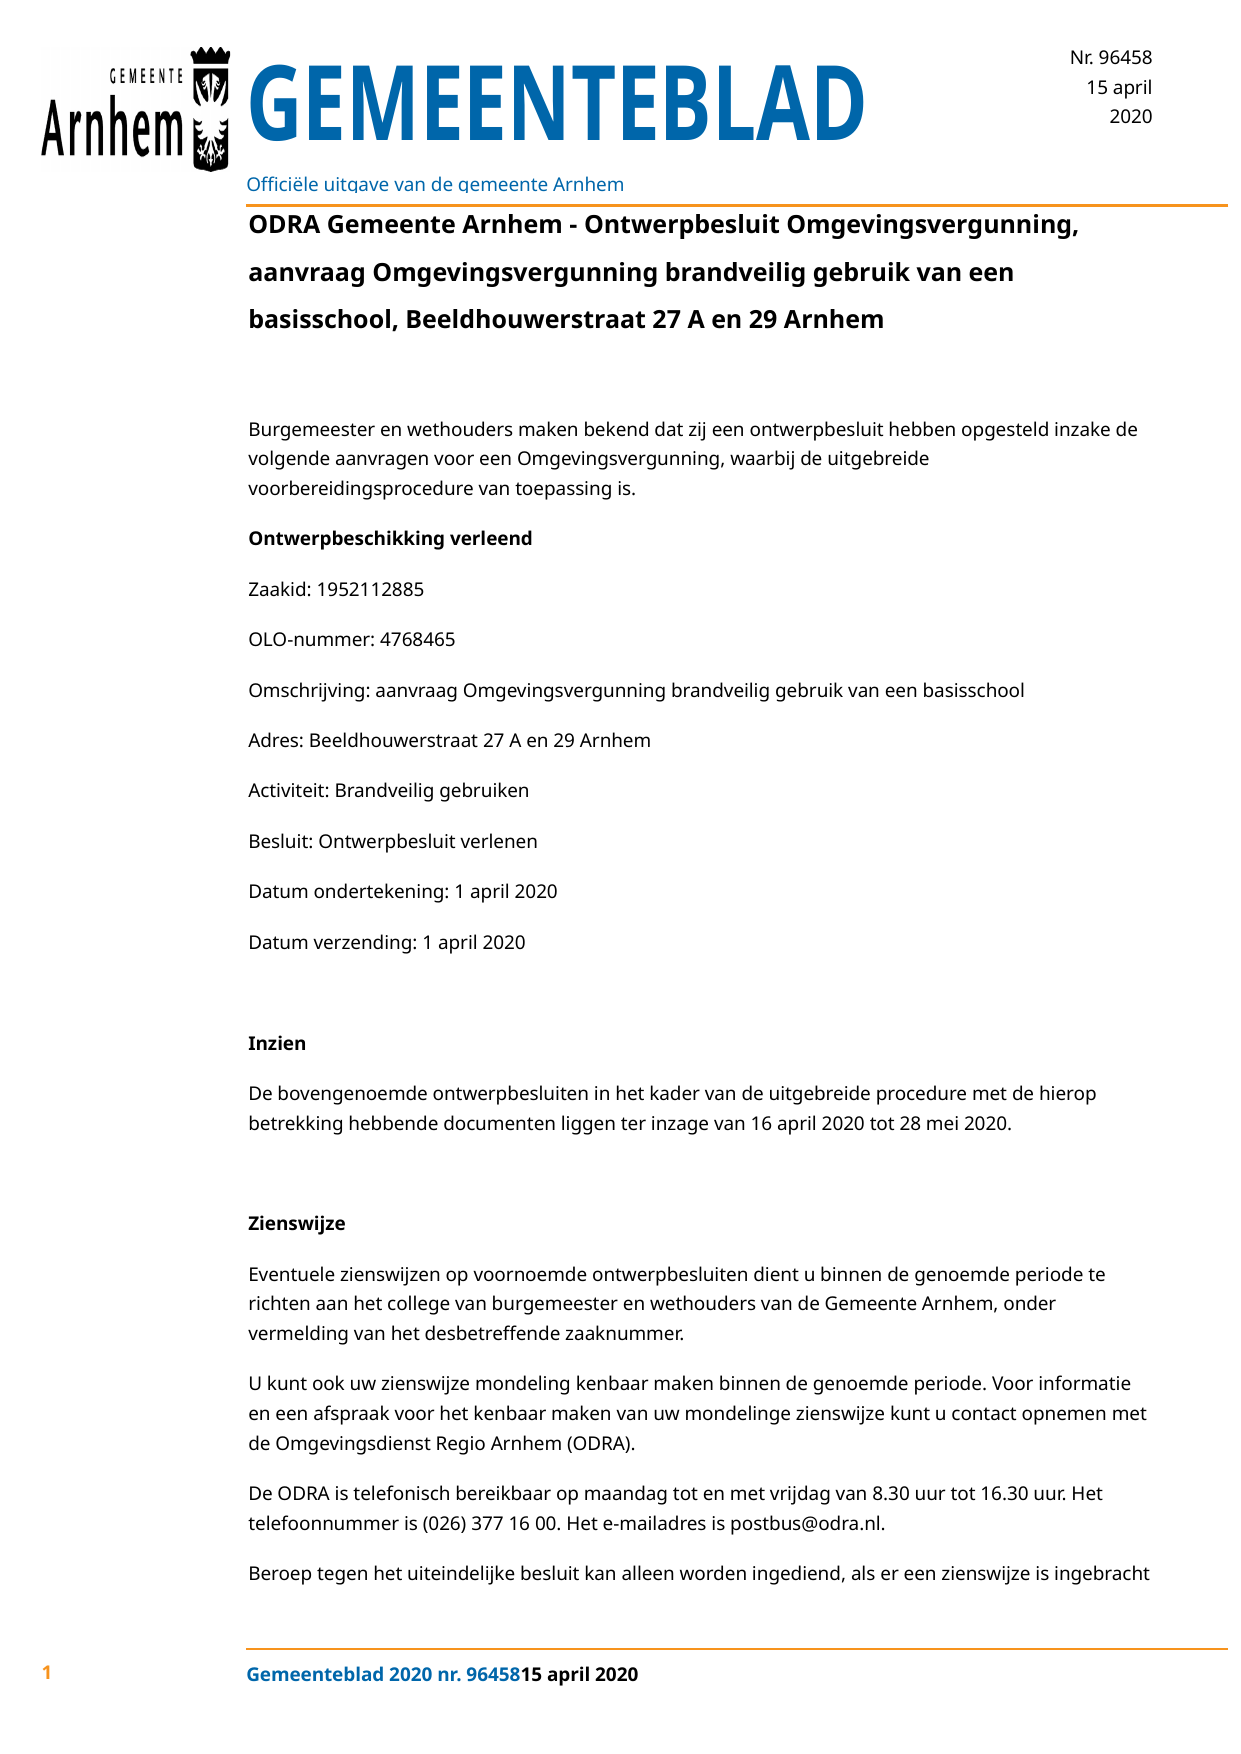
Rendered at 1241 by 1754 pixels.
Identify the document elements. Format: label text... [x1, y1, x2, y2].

text De ODRA is telefonisch bereikbaar op maandag tot en met vrijdag van 8.30 uur tot 16.30 uur. Het telefoonnummer is (026) 377 16 00. Het e-mailadres is postbus@odra.nl. [248, 1480, 1152, 1535]
text Datum verzending: 1 april 2020 [248, 929, 1152, 954]
text Besluit: Ontwerpbesluit verlenen [248, 828, 1152, 854]
text Inzien [248, 1030, 1152, 1055]
text Omschrijving: aanvraag Omgevingsvergunning brandveilig gebruik van een basisschool [248, 677, 1152, 702]
text Datum ondertekening: 1 april 2020 [248, 878, 1152, 904]
text Burgemeester en wethouders maken bekend dat zij een ontwerpbesluit hebben opgesteld inzake de volgende aanvragen voor een Omgevingsvergunning, waarbij de uitgebreide voorbereidingsprocedure van toepassing is. [248, 416, 1152, 501]
text Zienswijze [248, 1211, 1152, 1236]
text Eventuele zienswijzen op voornoemde ontwerpbesluiten dient u binnen de genoemde periode te richten aan het college van burgemeester en wethouders van de Gemeente Arnhem, onder vermelding van het desbetreffende zaaknummer. [248, 1261, 1152, 1346]
picture [41, 47, 231, 172]
text Activiteit: Brandveilig gebruiken [248, 778, 1152, 803]
text Zaakid: 1952112885 [248, 576, 1152, 602]
text Beroep tegen het uiteindelijke besluit kan alleen worden ingediend, als er een zienswijze is ingebracht [248, 1560, 1152, 1586]
text OLO-nummer: 4768465 [248, 626, 1152, 652]
text Adres: Beeldhouwerstraat 27 A en 29 Arnhem [248, 727, 1152, 753]
text ODRA Gemeente Arnhem - Ontwerpbesluit Omgevingsvergunning, aanvraag Omgevingsvergunning brandveilig gebruik van een basisschool, Beeldhouwerstraat 27 A en 29 Arnhem [248, 207, 1152, 336]
text Ontwerpbeschikking verleend [248, 526, 1152, 551]
text De bovengenoemde ontwerpbesluiten in het kader van de uitgebreide procedure met de hierop betrekking hebbende documenten liggen ter inzage van 16 april 2020 tot 28 mei 2020. [248, 1080, 1152, 1135]
text U kunt ook uw zienswijze mondeling kenbaar maken binnen de genoemde periode. Voor informatie en een afspraak voor het kenbaar maken van uw mondelinge zienswijze kunt u contact opnemen met de Omgevingsdienst Regio Arnhem (ODRA). [248, 1371, 1152, 1455]
